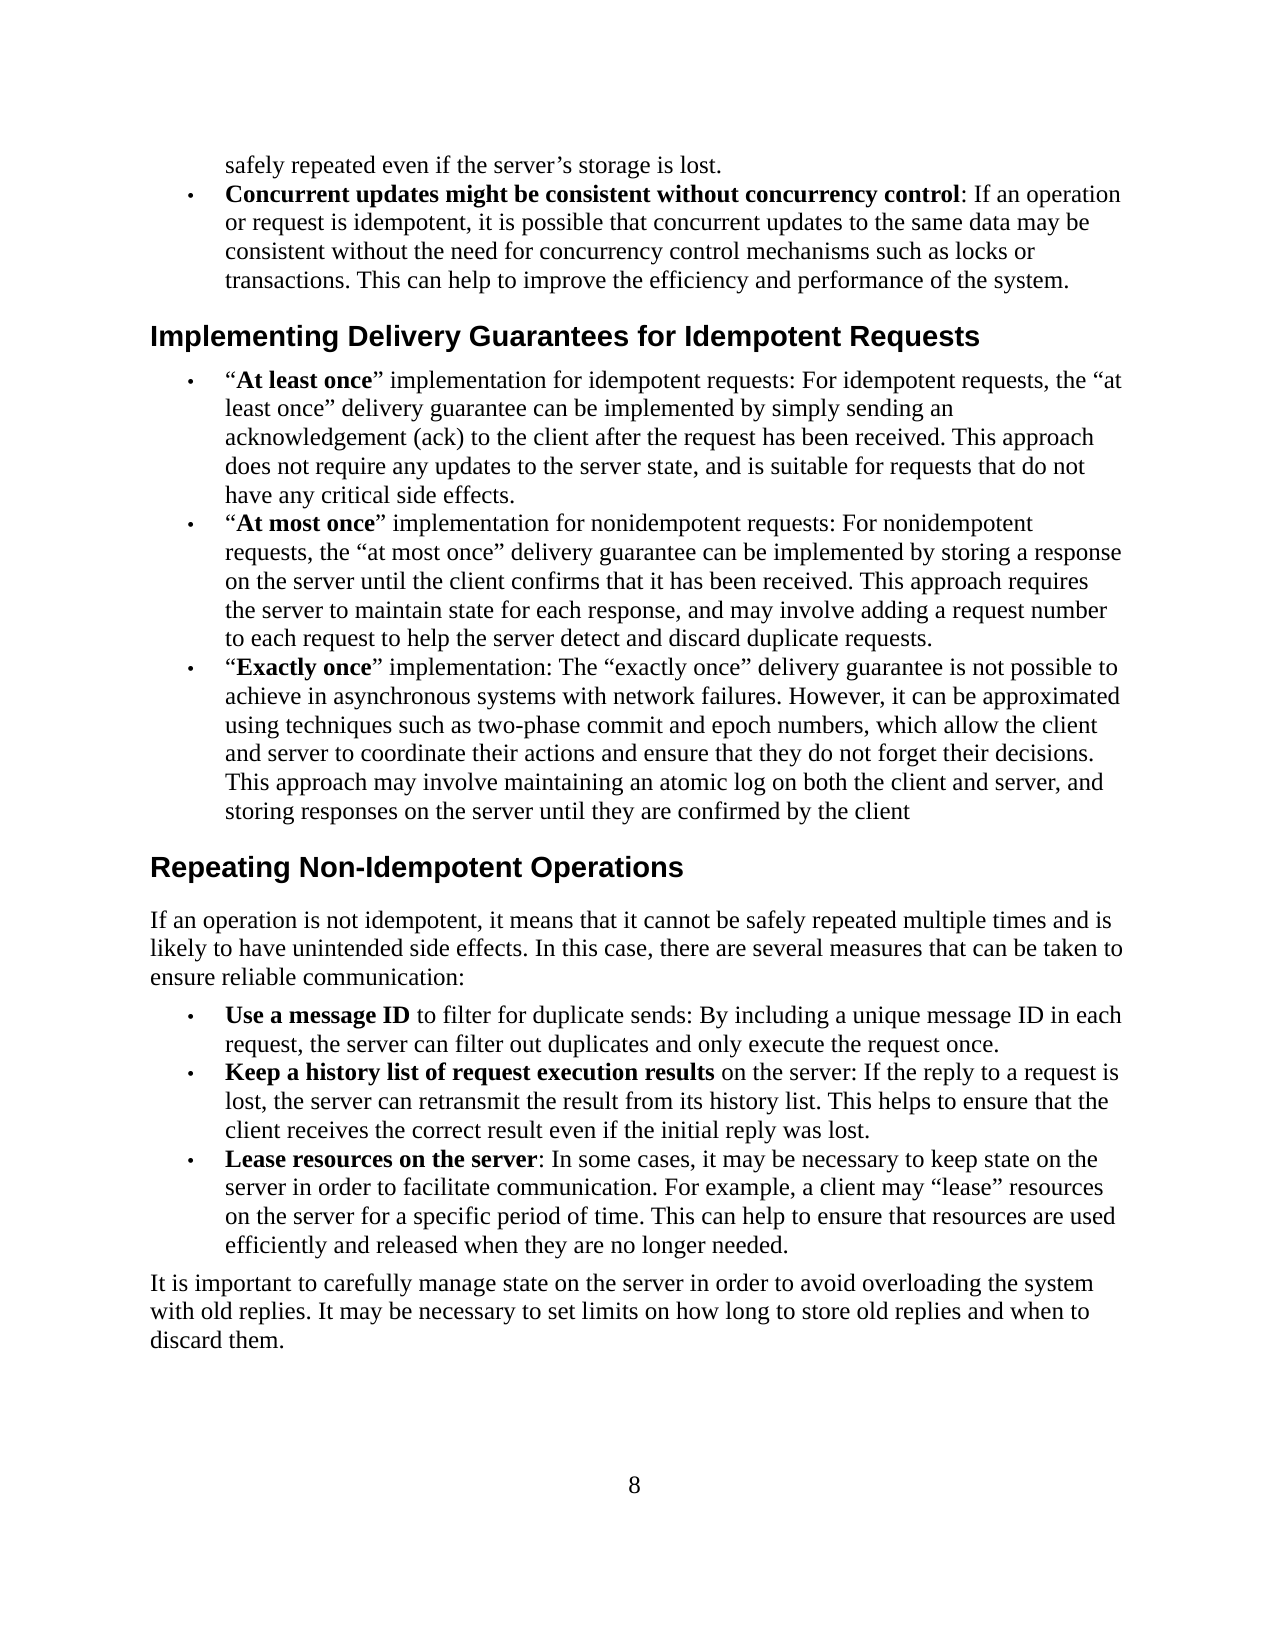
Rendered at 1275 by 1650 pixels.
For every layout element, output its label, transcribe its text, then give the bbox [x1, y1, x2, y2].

text If an operation is not idempotent, it means that it cannot be safely repeated multiple times and is likely to have unintended side effects. In this case, there are several measures that can be taken to ensure reliable communication: [150, 905, 1125, 991]
list Keep a history list of request execution results on the server: If the reply to a request is lost, the server can retransmit the result from its history list. This helps to ensure that the client receives the correct result even if the initial reply was lost. [187, 1057, 1125, 1144]
list “At most once” implementation for nonidempotent requests: For nonidempotent requests, the “at most once” delivery guarantee can be implemented by storing a response on the server until the client confirms that it has been received. This approach requires the server to maintain state for each response, and may involve adding a request number to each request to help the server detect and discard duplicate requests. [187, 508, 1125, 652]
list “At least once” implementation for idempotent requests: For idempotent requests, the “at least once” delivery guarantee can be implemented by simply sending an acknowledgement (ack) to the client after the request has been received. This approach does not require any updates to the server state, and is suitable for requests that do not have any critical side effects. [187, 365, 1125, 508]
subtitle Repeating Non-Idempotent Operations [150, 850, 1125, 883]
list safely repeated even if the server’s storage is lost. [187, 150, 1125, 179]
text It is important to carefully manage state on the server in order to avoid overloading the system with old replies. It may be necessary to set limits on how long to store old replies and when to discard them. [150, 1268, 1125, 1354]
list Lease resources on the server: In some cases, it may be necessary to keep state on the server in order to facilitate communication. For example, a client may “lease” resources on the server for a specific period of time. This can help to ensure that resources are used efficiently and released when they are no longer needed. [187, 1144, 1125, 1259]
list Use a message ID to filter for duplicate sends: By including a unique message ID in each request, the server can filter out duplicates and only execute the request once. [187, 1000, 1125, 1057]
list Concurrent updates might be consistent without concurrency control: If an operation or request is idempotent, it is possible that concurrent updates to the same data may be consistent without the need for concurrency control mechanisms such as locks or transactions. This can help to improve the efficiency and performance of the system. [187, 179, 1125, 294]
list “Exactly once” implementation: The “exactly once” delivery guarantee is not possible to achieve in asynchronous systems with network failures. However, it can be approximated using techniques such as two-phase commit and epoch numbers, which allow the client and server to coordinate their actions and ensure that they do not forget their decisions. This approach may involve maintaining an atomic log on both the client and server, and storing responses on the server until they are confirmed by the client [187, 652, 1125, 825]
subtitle Implementing Delivery Guarantees for Idempotent Requests [150, 319, 1125, 352]
